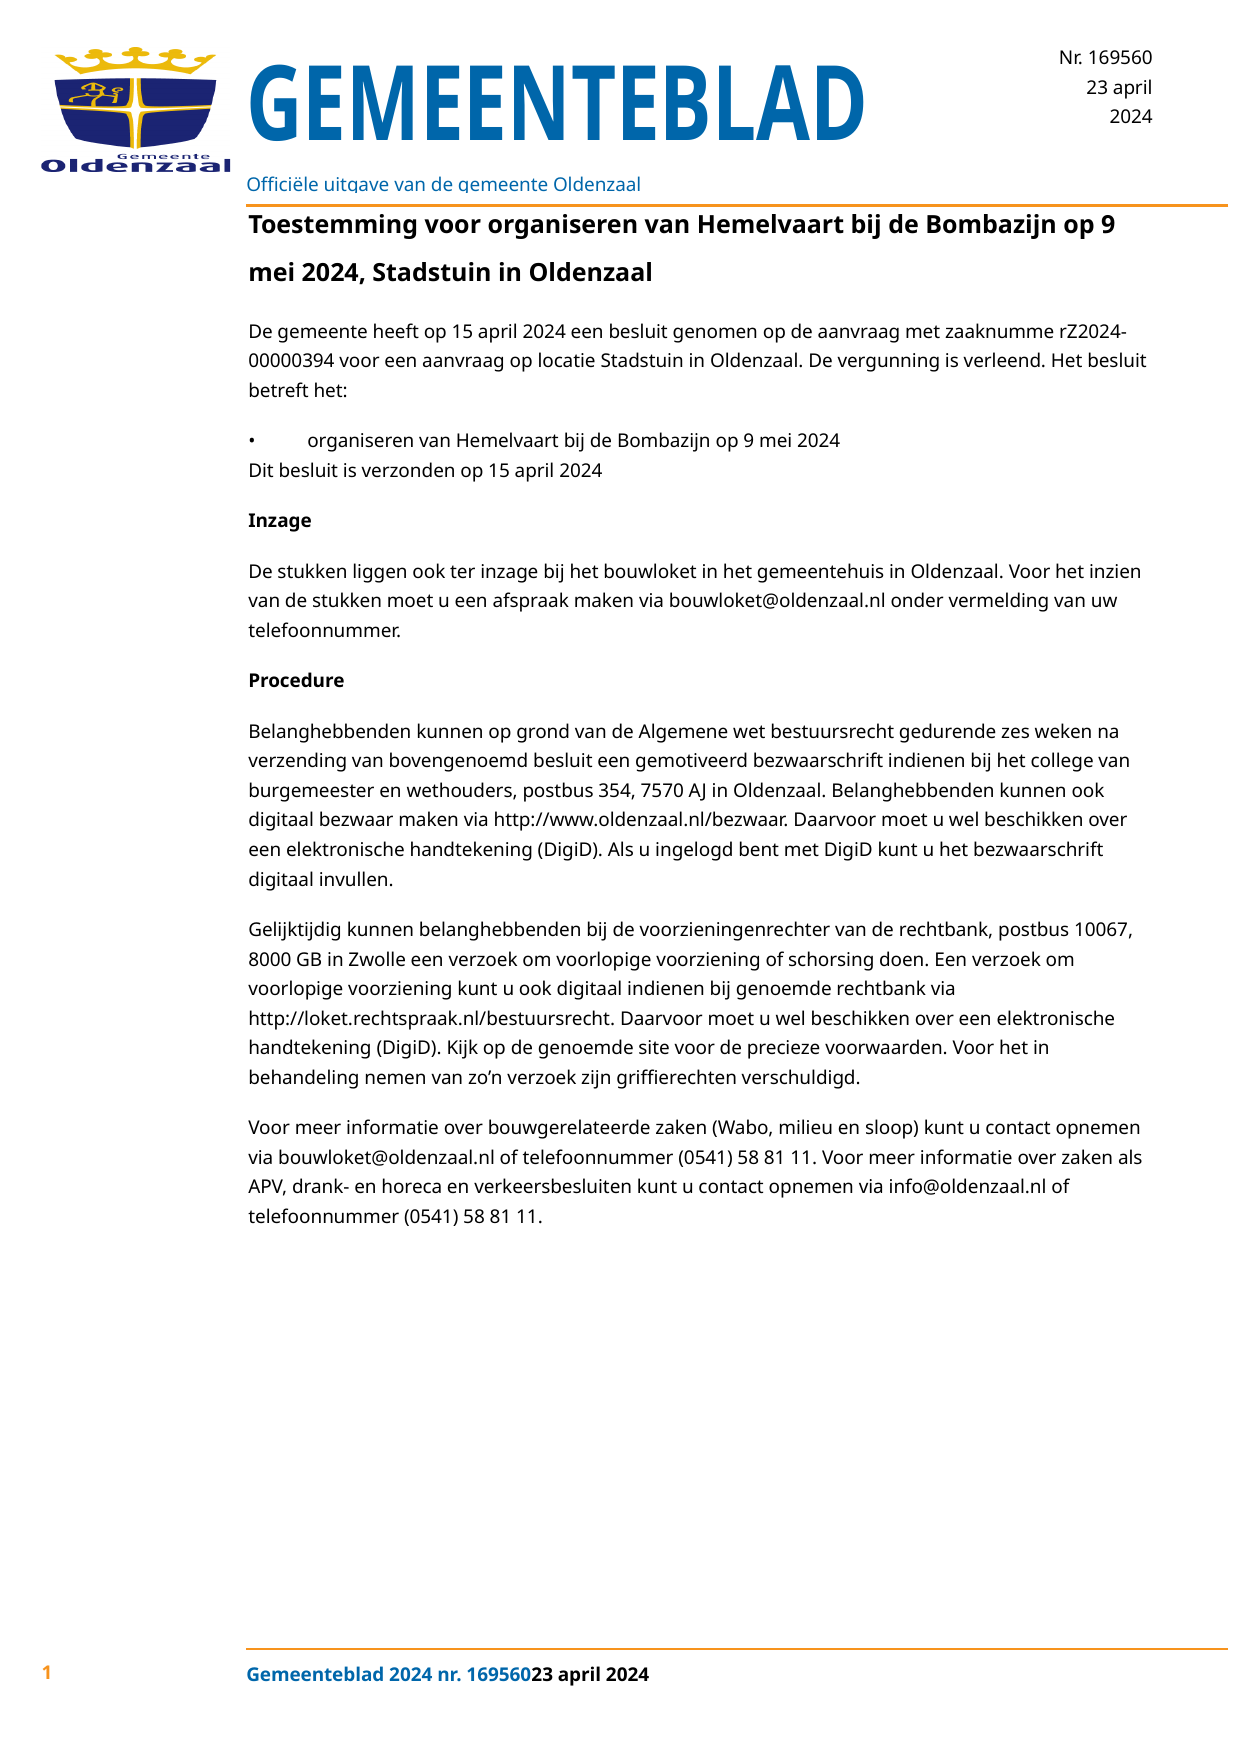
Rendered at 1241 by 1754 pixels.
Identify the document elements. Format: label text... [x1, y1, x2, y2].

text Dit besluit is verzonden op 15 april 2024 [248, 457, 1152, 483]
list organiseren van Hemelvaart bij de Bombazijn op 9 mei 2024 [248, 427, 1152, 453]
text Inzage [248, 507, 1152, 533]
text De stukken liggen ook ter inzage bij het bouwloket in het gemeentehuis in Oldenzaal. Voor het inzien van de stukken moet u een afspraak maken via bouwloket@oldenzaal.nl onder vermelding van uw telefoonnummer. [248, 558, 1152, 643]
text De gemeente heeft op 15 april 2024 een besluit genomen op de aanvraag met zaaknumme rZ2024-00000394 voor een aanvraag op locatie Stadstuin in Oldenzaal. De vergunning is verleend. Het besluit betreft het: [248, 318, 1152, 403]
picture [41, 47, 231, 172]
text Gelijktijdig kunnen belanghebbenden bij de voorzieningenrechter van de rechtbank, postbus 10067, 8000 GB in Zwolle een verzoek om voorlopige voorziening of schorsing doen. Een verzoek om voorlopige voorziening kunt u ook digitaal indienen bij genoemde rechtbank via http://loket.rechtspraak.nl/bestuursrecht. Daarvoor moet u wel beschikken over een elektronische handtekening (DigiD). Kijk op de genoemde site voor de precieze voorwaarden. Voor het in behandeling nemen van zo’n verzoek zijn griffierechten verschuldigd. [248, 916, 1152, 1090]
text Procedure [248, 667, 1152, 693]
text Toestemming voor organiseren van Hemelvaart bij de Bombazijn op 9 mei 2024, Stadstuin in Oldenzaal [248, 207, 1152, 288]
text Voor meer informatie over bouwgerelateerde zaken (Wabo, milieu en sloop) kunt u contact opnemen via bouwloket@oldenzaal.nl of telefoonnummer (0541) 58 81 11. Voor meer informatie over zaken als APV, drank- en horeca en verkeersbesluiten kunt u contact opnemen via info@oldenzaal.nl of telefoonnummer (0541) 58 81 11. [248, 1114, 1152, 1229]
text Belanghebbenden kunnen op grond van de Algemene wet bestuursrecht gedurende zes weken na verzending van bovengenoemd besluit een gemotiveerd bezwaarschrift indienen bij het college van burgemeester en wethouders, postbus 354, 7570 AJ in Oldenzaal. Belanghebbenden kunnen ook digitaal bezwaar maken via http://www.oldenzaal.nl/bezwaar. Daarvoor moet u wel beschikken over een elektronische handtekening (DigiD). Als u ingelogd bent met DigiD kunt u het bezwaarschrift digitaal invullen. [248, 718, 1152, 892]
